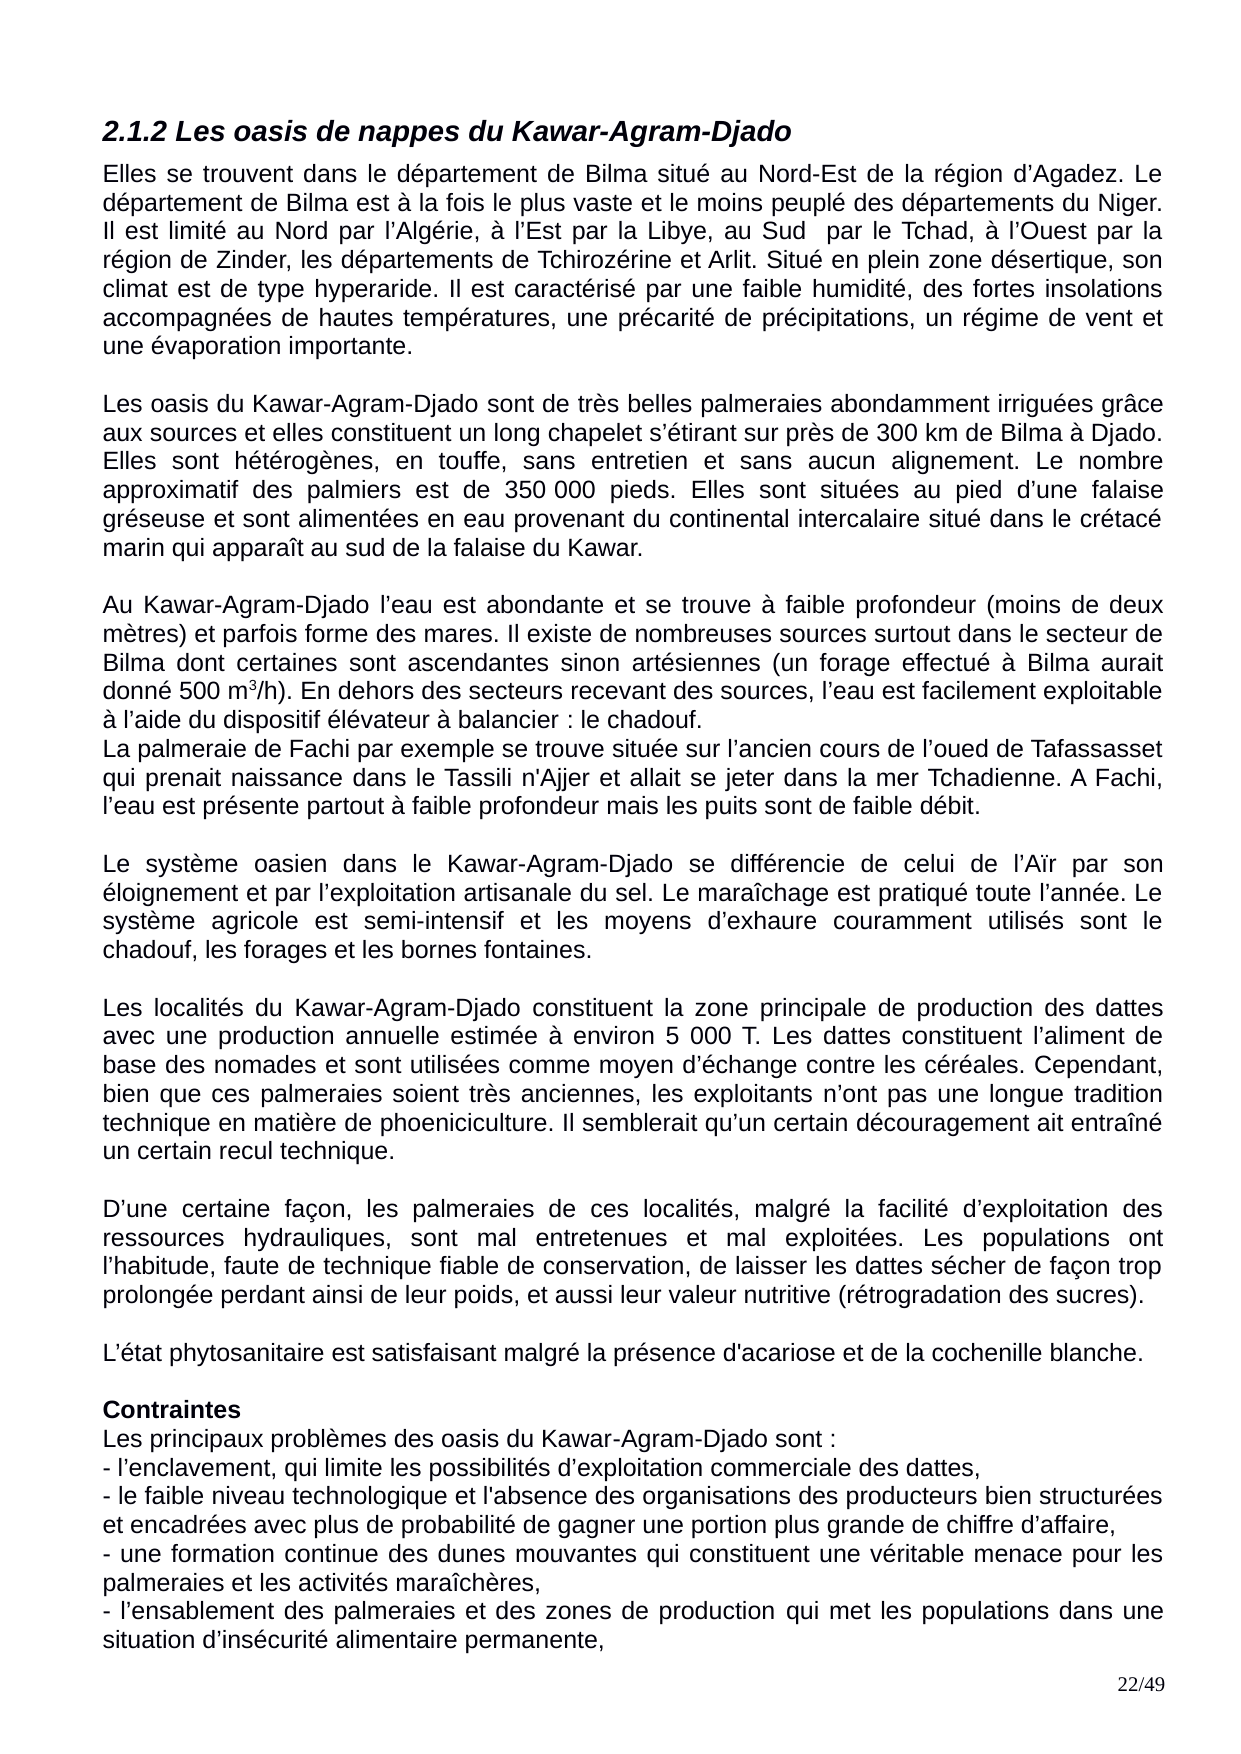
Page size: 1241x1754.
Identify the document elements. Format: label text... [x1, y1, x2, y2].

text Au Kawar-Agram-Djado l’eau est abondante et se trouve à faible profondeur (moins de deux mètres) et parfois forme des mares. Il existe de nombreuses sources surtout dans le secteur de Bilma dont certaines sont ascendantes sinon artésiennes (un forage effectué à Bilma aurait donné 500 m3/h). En dehors des secteurs recevant des sources, l’eau est facilement exploitable à l’aide du dispositif élévateur à balancier : le chadouf. [102, 590, 1165, 734]
list Contraintes [102, 1395, 1165, 1424]
text Les localités du Kawar-Agram-Djado constituent la zone principale de production des dattes avec une production annuelle estimée à environ 5 000 T. Les dattes constituent l’aliment de base des nomades et sont utilisées comme moyen d’échange contre les céréales. Cependant, bien que ces palmeraies soient très anciennes, les exploitants n’ont pas une longue tradition technique en matière de phoeniciculture. Il semblerait qu’un certain découragement ait entraîné un certain recul technique. [102, 993, 1165, 1165]
text L’état phytosanitaire est satisfaisant malgré la présence d'acariose et de la cochenille blanche. [102, 1338, 1165, 1366]
text Elles se trouvent dans le département de Bilma situé au Nord-Est de la région d’Agadez. Le département de Bilma est à la fois le plus vaste et le moins peuplé des départements du Niger. Il est limité au Nord par l’Algérie, à l’Est par la Libye, au Sud par le Tchad, à l’Ouest par la région de Zinder, les départements de Tchirozérine et Arlit. Situé en plein zone désertique, son climat est de type hyperaride. Il est caractérisé par une faible humidité, des fortes insolations accompagnées de hautes températures, une précarité de précipitations, un régime de vent et une évaporation importante. [102, 159, 1165, 360]
text Les principaux problèmes des oasis du Kawar-Agram-Djado sont : [102, 1424, 1165, 1453]
subtitle 2.1.2 Les oasis de nappes du Kawar-Agram-Djado [102, 114, 1165, 148]
text Les oasis du Kawar-Agram-Djado sont de très belles palmeraies abondamment irriguées grâce aux sources et elles constituent un long chapelet s’étirant sur près de 300 km de Bilma à Djado. Elles sont hétérogènes, en touffe, sans entretien et sans aucun alignement. Le nombre approximatif des palmiers est de 350 000 pieds. Elles sont situées au pied d’une falaise gréseuse et sont alimentées en eau provenant du continental intercalaire situé dans le crétacé marin qui apparaît au sud de la falaise du Kawar. [102, 389, 1165, 561]
list - une formation continue des dunes mouvantes qui constituent une véritable menace pour les palmeraies et les activités maraîchères, [102, 1539, 1165, 1596]
text La palmeraie de Fachi par exemple se trouve située sur l’ancien cours de l’oued de Tafassasset qui prenait naissance dans le Tassili n'Ajjer et allait se jeter dans la mer Tchadienne. A Fachi, l’eau est présente partout à faible profondeur mais les puits sont de faible débit. [102, 734, 1165, 820]
text D’une certaine façon, les palmeraies de ces localités, malgré la facilité d’exploitation des ressources hydrauliques, sont mal entretenues et mal exploitées. Les populations ont l’habitude, faute de technique fiable de conservation, de laisser les dattes sécher de façon trop prolongée perdant ainsi de leur poids, et aussi leur valeur nutritive (rétrogradation des sucres). [102, 1194, 1165, 1309]
list - l’ensablement des palmeraies et des zones de production qui met les populations dans une situation d’insécurité alimentaire permanente, [102, 1596, 1165, 1654]
text Le système oasien dans le Kawar-Agram-Djado se différencie de celui de l’Aïr par son éloignement et par l’exploitation artisanale du sel. Le maraîchage est pratiqué toute l’année. Le système agricole est semi-intensif et les moyens d’exhaure couramment utilisés sont le chadouf, les forages et les bornes fontaines. [102, 849, 1165, 964]
list - le faible niveau technologique et l'absence des organisations des producteurs bien structurées et encadrées avec plus de probabilité de gagner une portion plus grande de chiffre d’affaire, [102, 1481, 1165, 1539]
list - l’enclavement, qui limite les possibilités d’exploitation commerciale des dattes, [102, 1453, 1165, 1481]
